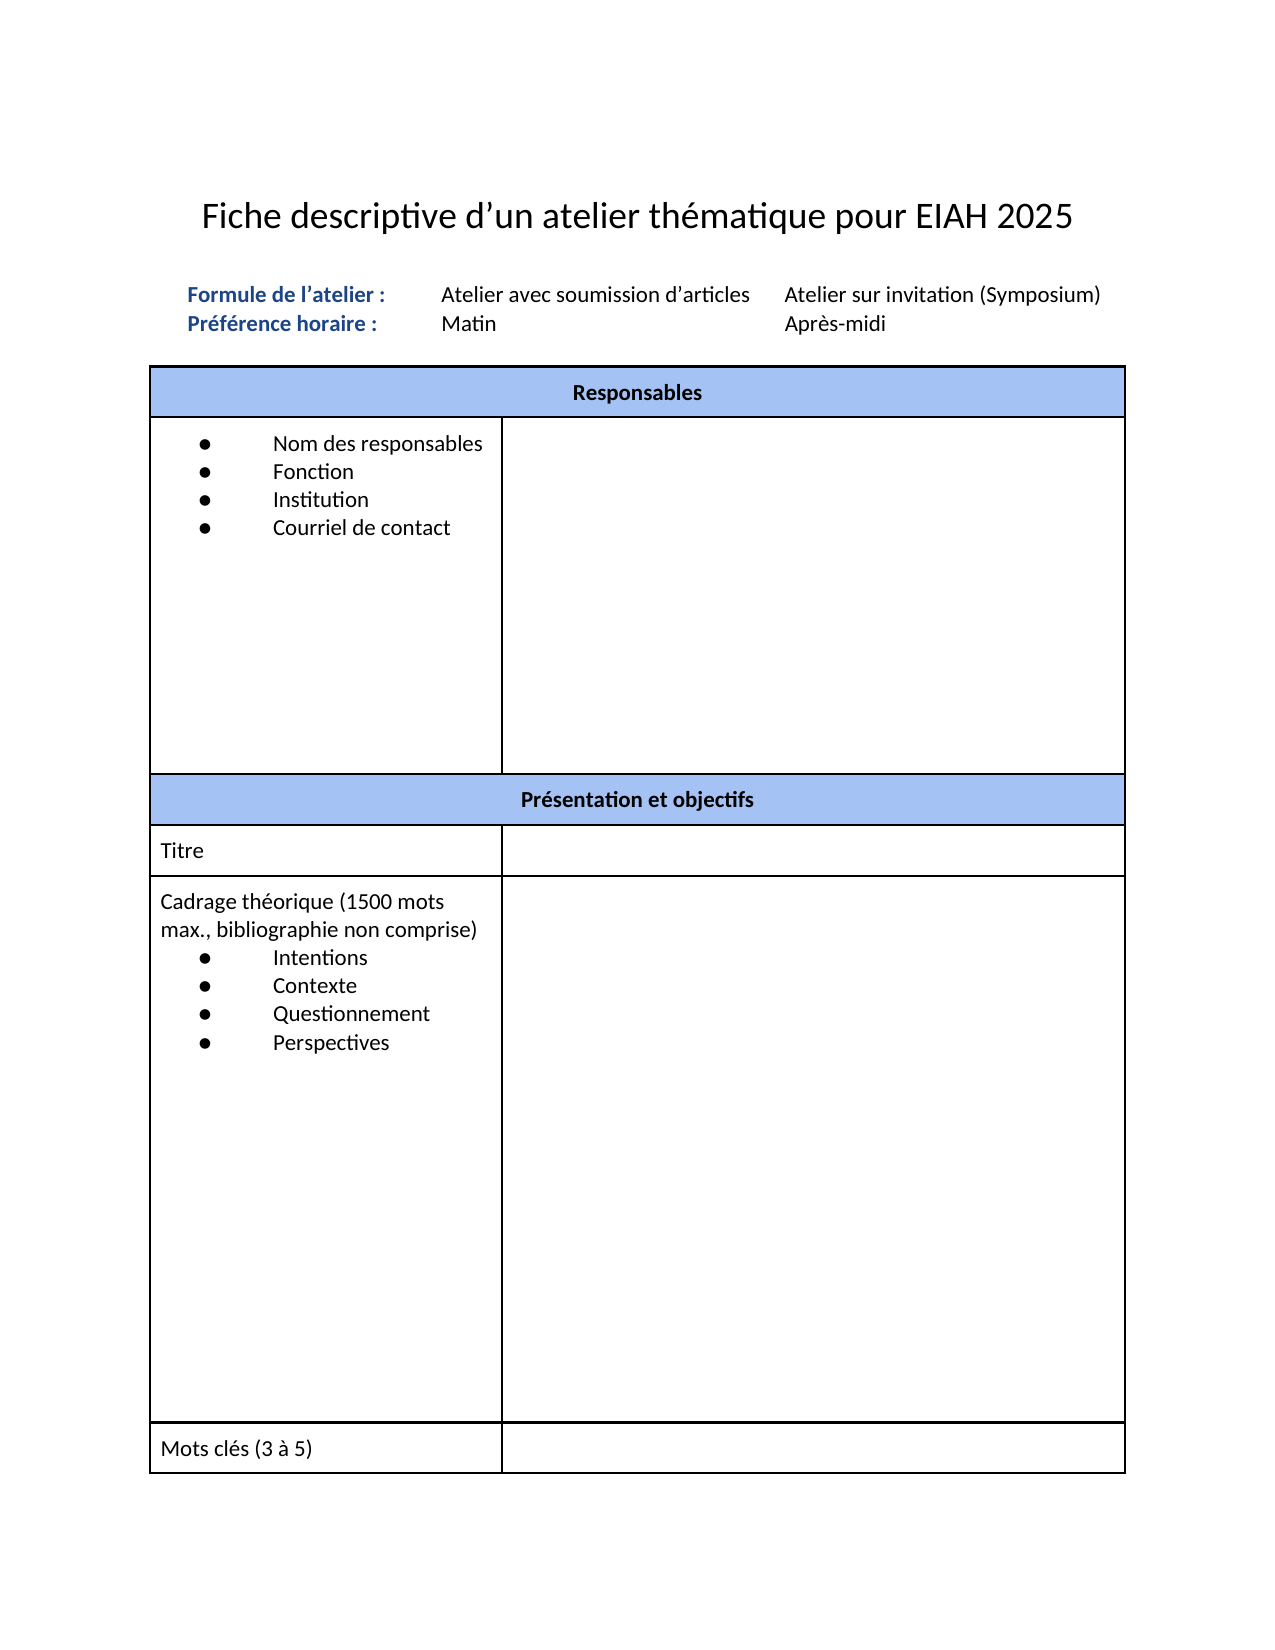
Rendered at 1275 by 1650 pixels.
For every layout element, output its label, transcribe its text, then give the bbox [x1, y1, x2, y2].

text Formule de l’atelier : Atelier avec soumission d’articles Atelier sur invitation (Symposium) [187, 278, 1125, 309]
table_cell [503, 1424, 1124, 1472]
table_cell [503, 826, 1124, 875]
table_cell Présentation et objectifs [151, 775, 1124, 824]
table_header Responsables [151, 368, 1124, 416]
table_cell Mots clés (3 à 5) [151, 1424, 501, 1472]
table_cell Titre [151, 826, 501, 875]
table_cell [503, 877, 1124, 1421]
table_cell Nom des responsables Fonction Institution Courriel de contact [151, 418, 501, 773]
subtitle Fiche descriptive d’un atelier thématique pour EIAH 2025 [150, 192, 1125, 237]
text Préférence horaire : Matin Après-midi [187, 309, 1125, 337]
table_cell [503, 418, 1124, 773]
table_cell Cadrage théorique (1500 mots max., bibliographie non comprise) Intentions Contexte Questionnement Perspectives [151, 877, 501, 1421]
